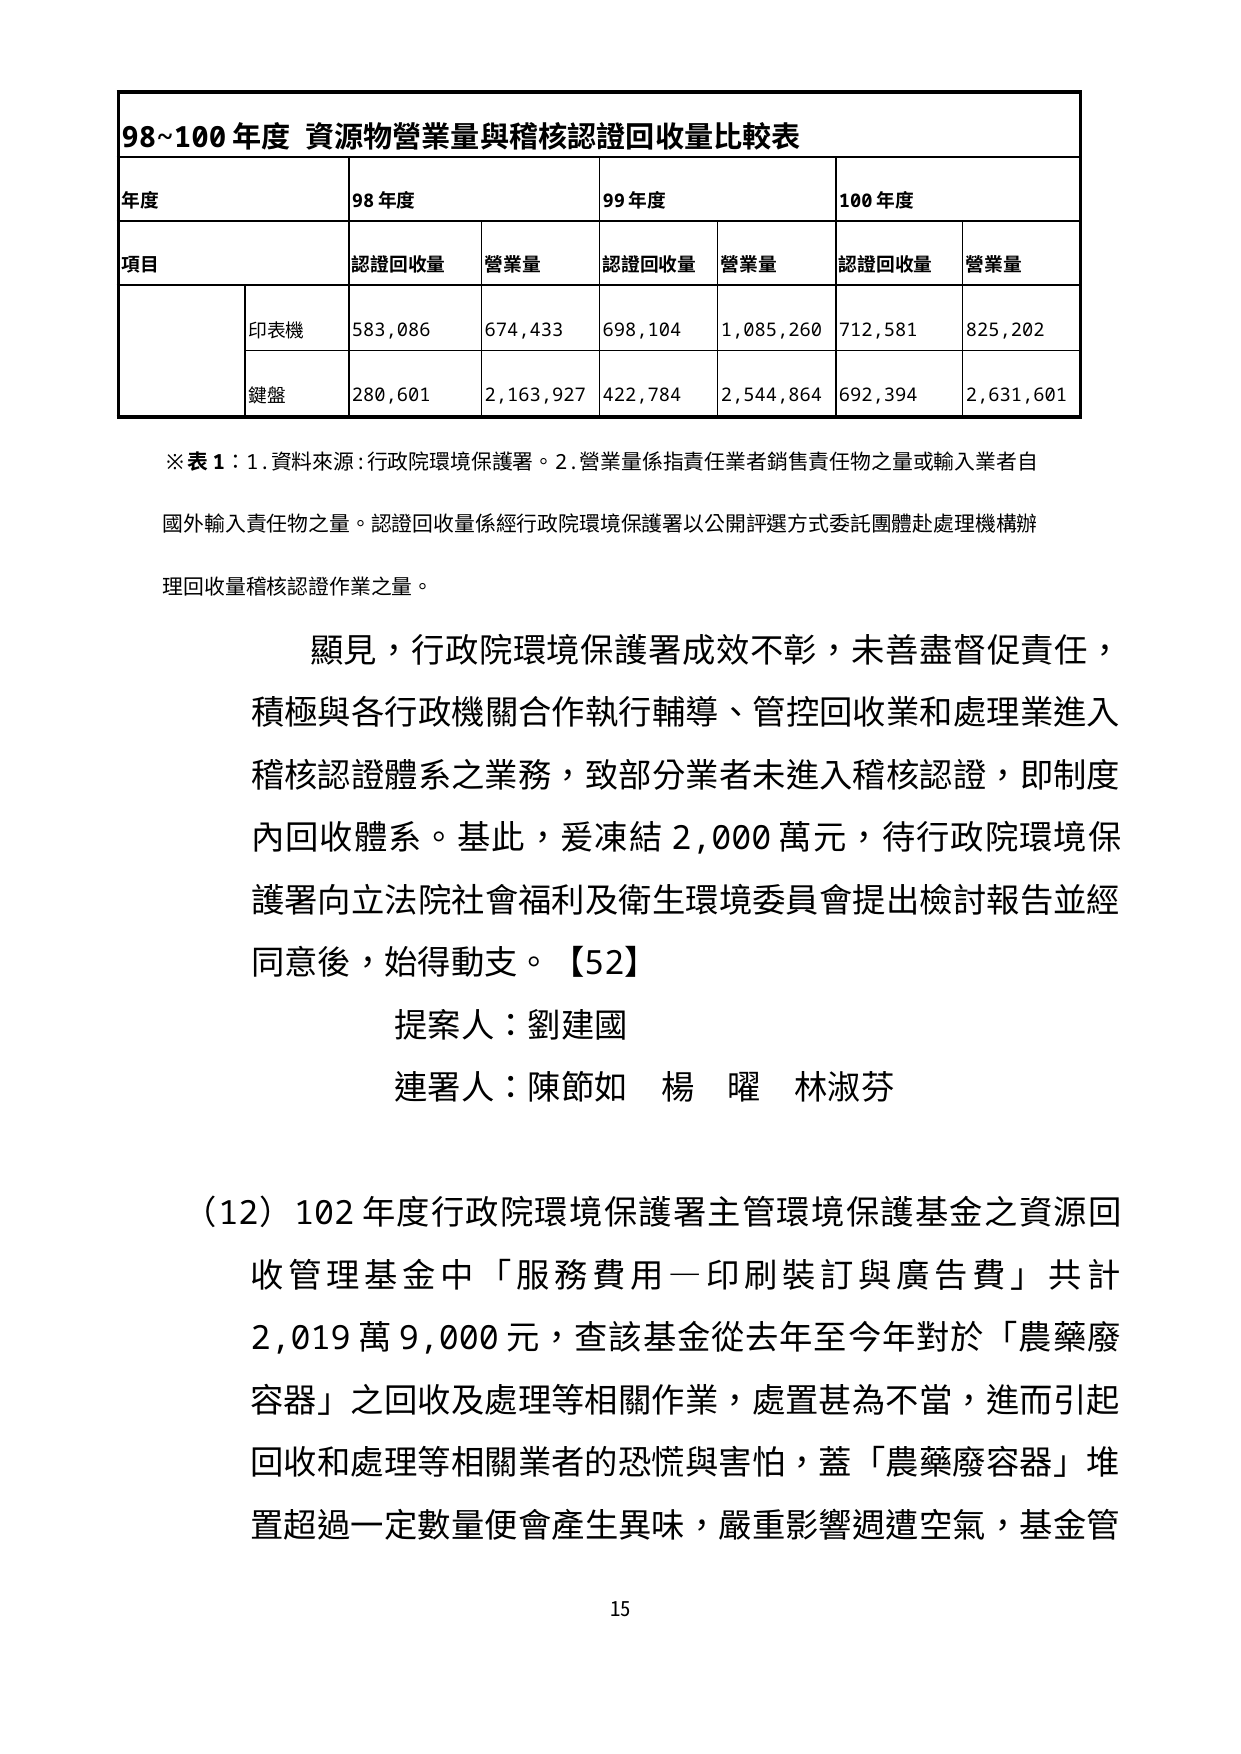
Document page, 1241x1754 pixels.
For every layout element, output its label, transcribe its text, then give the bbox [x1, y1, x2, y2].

table_cell 營業量 [482, 222, 599, 284]
table_cell 項目 [120, 222, 348, 284]
table_cell 年度 [120, 158, 348, 220]
text 顯見，行政院環境保護署成效不彰，未善盡督促責任，積極與各行政機關合作執行輔導、管控回收業和處理業進入稽核認證體系之業務，致部分業者未進入稽核認證，即制度內回收體系。基此，爰凍結2,000萬元，待行政院環境保護署向立法院社會福利及衛生環境委員會提出檢討報告並經同意後，始得動支。【52】 [251, 606, 1122, 981]
text 連署人：陳節如 楊 曜 林淑芬 [394, 1043, 1122, 1106]
table_cell 692,394 [837, 351, 962, 415]
table_cell 營業量 [963, 222, 1079, 284]
table_cell 825,202 [963, 286, 1079, 350]
table_cell 營業量 [718, 222, 835, 284]
table_cell 280,601 [350, 351, 481, 415]
table_cell 583,086 [350, 286, 481, 350]
table_cell 1,085,260 [718, 286, 835, 350]
table_cell 100年度 [837, 158, 1079, 220]
table_cell 99年度 [600, 158, 835, 220]
table_cell 712,581 [837, 286, 962, 350]
table_header 98~100年度 資源物營業量與稽核認證回收量比較表 [120, 94, 1079, 156]
table_cell 98年度 [350, 158, 599, 220]
table_cell 鍵盤 [246, 351, 348, 415]
table_cell 印表機 [246, 286, 348, 350]
table_cell 2,544,864 [718, 351, 835, 415]
text （12）102年度行政院環境保護署主管環境保護基金之資源回收管理基金中「服務費用—印刷裝訂與廣告費」共計2,019萬9,000元，查該基金從去年至今年對於「農藥廢容器」之回收及處理等相關作業，處置甚為不當，進而引起回收和處理等相關業者的恐慌與害怕，蓋「農藥廢容器」堆置超過一定數量便會產生異味，嚴重影響週遭空氣，基金管 [183, 1168, 1122, 1543]
table_cell 認證回收量 [600, 222, 717, 284]
text 提案人：劉建國 [394, 981, 1122, 1043]
table_cell 2,163,927 [482, 351, 599, 415]
table_cell 698,104 [600, 286, 717, 350]
table_cell 認證回收量 [837, 222, 962, 284]
table_cell [120, 286, 244, 415]
table_cell 422,784 [600, 351, 717, 415]
text ※表1：1.資料來源:行政院環境保護署。2.營業量係指責任業者銷售責任物之量或輸入業者自國外輸入責任物之量。認證回收量係經行政院環境保護署以公開評選方式委託團體赴處理機構辦理回收量稽核認證作業之量。 [162, 419, 1039, 606]
table_cell 認證回收量 [350, 222, 481, 284]
table_cell 2,631,601 [963, 351, 1079, 415]
table_cell 674,433 [482, 286, 599, 350]
